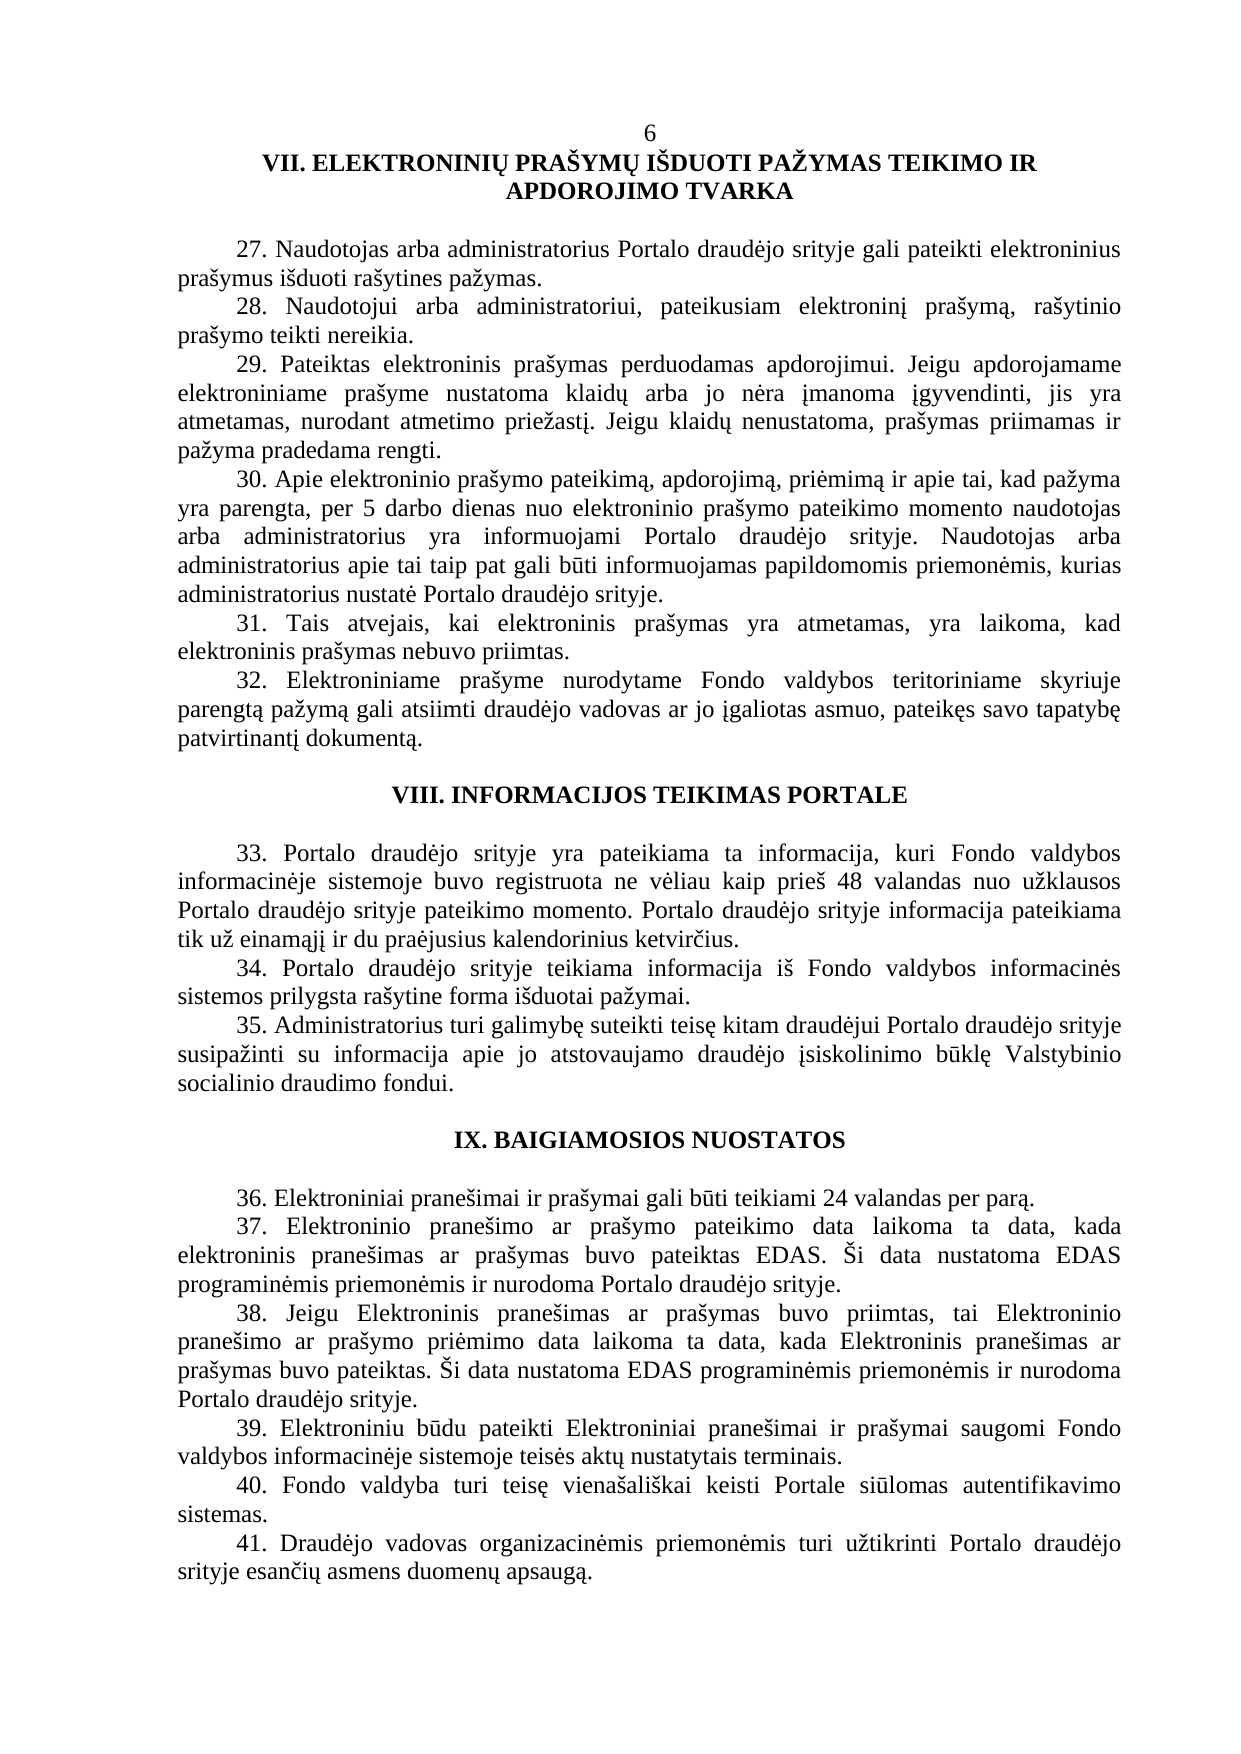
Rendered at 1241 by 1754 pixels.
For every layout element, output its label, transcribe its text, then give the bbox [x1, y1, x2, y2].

text IX. BAIGIAMOSIOS NUOSTATOS [177, 1125, 1122, 1154]
text 31. Tais atvejais, kai elektroninis prašymas yra atmetamas, yra laikoma, kad elektroninis prašymas nebuvo priimtas. [177, 608, 1122, 665]
text 28. Naudotojui arba administratoriui, pateikusiam elektroninį prašymą, rašytinio prašymo teikti nereikia. [177, 291, 1122, 349]
text VII. ELEKTRONINIŲ PRAŠYMŲ IŠDUOTI PAŽYMAS TEIKIMO IR APDOROJIMO TVARKA [177, 148, 1122, 205]
text 39. Elektroniniu būdu pateikti Elektroniniai pranešimai ir prašymai saugomi Fondo valdybos informacinėje sistemoje teisės aktų nustatytais terminais. [177, 1413, 1122, 1470]
text 37. Elektroninio pranešimo ar prašymo pateikimo data laikoma ta data, kada elektroninis pranešimas ar prašymas buvo pateiktas EDAS. Ši data nustatoma EDAS programinėmis priemonėmis ir nurodoma Portalo draudėjo srityje. [177, 1211, 1122, 1298]
text 29. Pateiktas elektroninis prašymas perduodamas apdorojimui. Jeigu apdorojamame elektroniniame prašyme nustatoma klaidų arba jo nėra įmanoma įgyvendinti, jis yra atmetamas, nurodant atmetimo priežastį. Jeigu klaidų nenustatoma, prašymas priimamas ir pažyma pradedama rengti. [177, 349, 1122, 464]
text 33. Portalo draudėjo srityje yra pateikiama ta informacija, kuri Fondo valdybos informacinėje sistemoje buvo registruota ne vėliau kaip prieš 48 valandas nuo užklausos Portalo draudėjo srityje pateikimo momento. Portalo draudėjo srityje informacija pateikiama tik už einamąjį ir du praėjusius kalendorinius ketvirčius. [177, 838, 1122, 953]
text VIII. INFORMACIJOS TEIKIMAS PORTALE [177, 780, 1122, 809]
text 27. Naudotojas arba administratorius Portalo draudėjo srityje gali pateikti elektroninius prašymus išduoti rašytines pažymas. [177, 234, 1122, 291]
text 32. Elektroniniame prašyme nurodytame Fondo valdybos teritoriniame skyriuje parengtą pažymą gali atsiimti draudėjo vadovas ar jo įgaliotas asmuo, pateikęs savo tapatybę patvirtinantį dokumentą. [177, 665, 1122, 751]
text 36. Elektroniniai pranešimai ir prašymai gali būti teikiami 24 valandas per parą. [177, 1183, 1122, 1211]
text 41. Draudėjo vadovas organizacinėmis priemonėmis turi užtikrinti Portalo draudėjo srityje esančių asmens duomenų apsaugą. [177, 1528, 1122, 1585]
text 34. Portalo draudėjo srityje teikiama informacija iš Fondo valdybos informacinės sistemos prilygsta rašytine forma išduotai pažymai. [177, 953, 1122, 1010]
text 40. Fondo valdyba turi teisę vienašališkai keisti Portale siūlomas autentifikavimo sistemas. [177, 1470, 1122, 1528]
text 30. Apie elektroninio prašymo pateikimą, apdorojimą, priėmimą ir apie tai, kad pažyma yra parengta, per 5 darbo dienas nuo elektroninio prašymo pateikimo momento naudotojas arba administratorius yra informuojami Portalo draudėjo srityje. Naudotojas arba administratorius apie tai taip pat gali būti informuojamas papildomomis priemonėmis, kurias administratorius nustatė Portalo draudėjo srityje. [177, 464, 1122, 608]
text 35. Administratorius turi galimybę suteikti teisę kitam draudėjui Portalo draudėjo srityje susipažinti su informacija apie jo atstovaujamo draudėjo įsiskolinimo būklę Valstybinio socialinio draudimo fondui. [177, 1010, 1122, 1096]
text 38. Jeigu Elektroninis pranešimas ar prašymas buvo priimtas, tai Elektroninio pranešimo ar prašymo priėmimo data laikoma ta data, kada Elektroninis pranešimas ar prašymas buvo pateiktas. Ši data nustatoma EDAS programinėmis priemonėmis ir nurodoma Portalo draudėjo srityje. [177, 1298, 1122, 1413]
